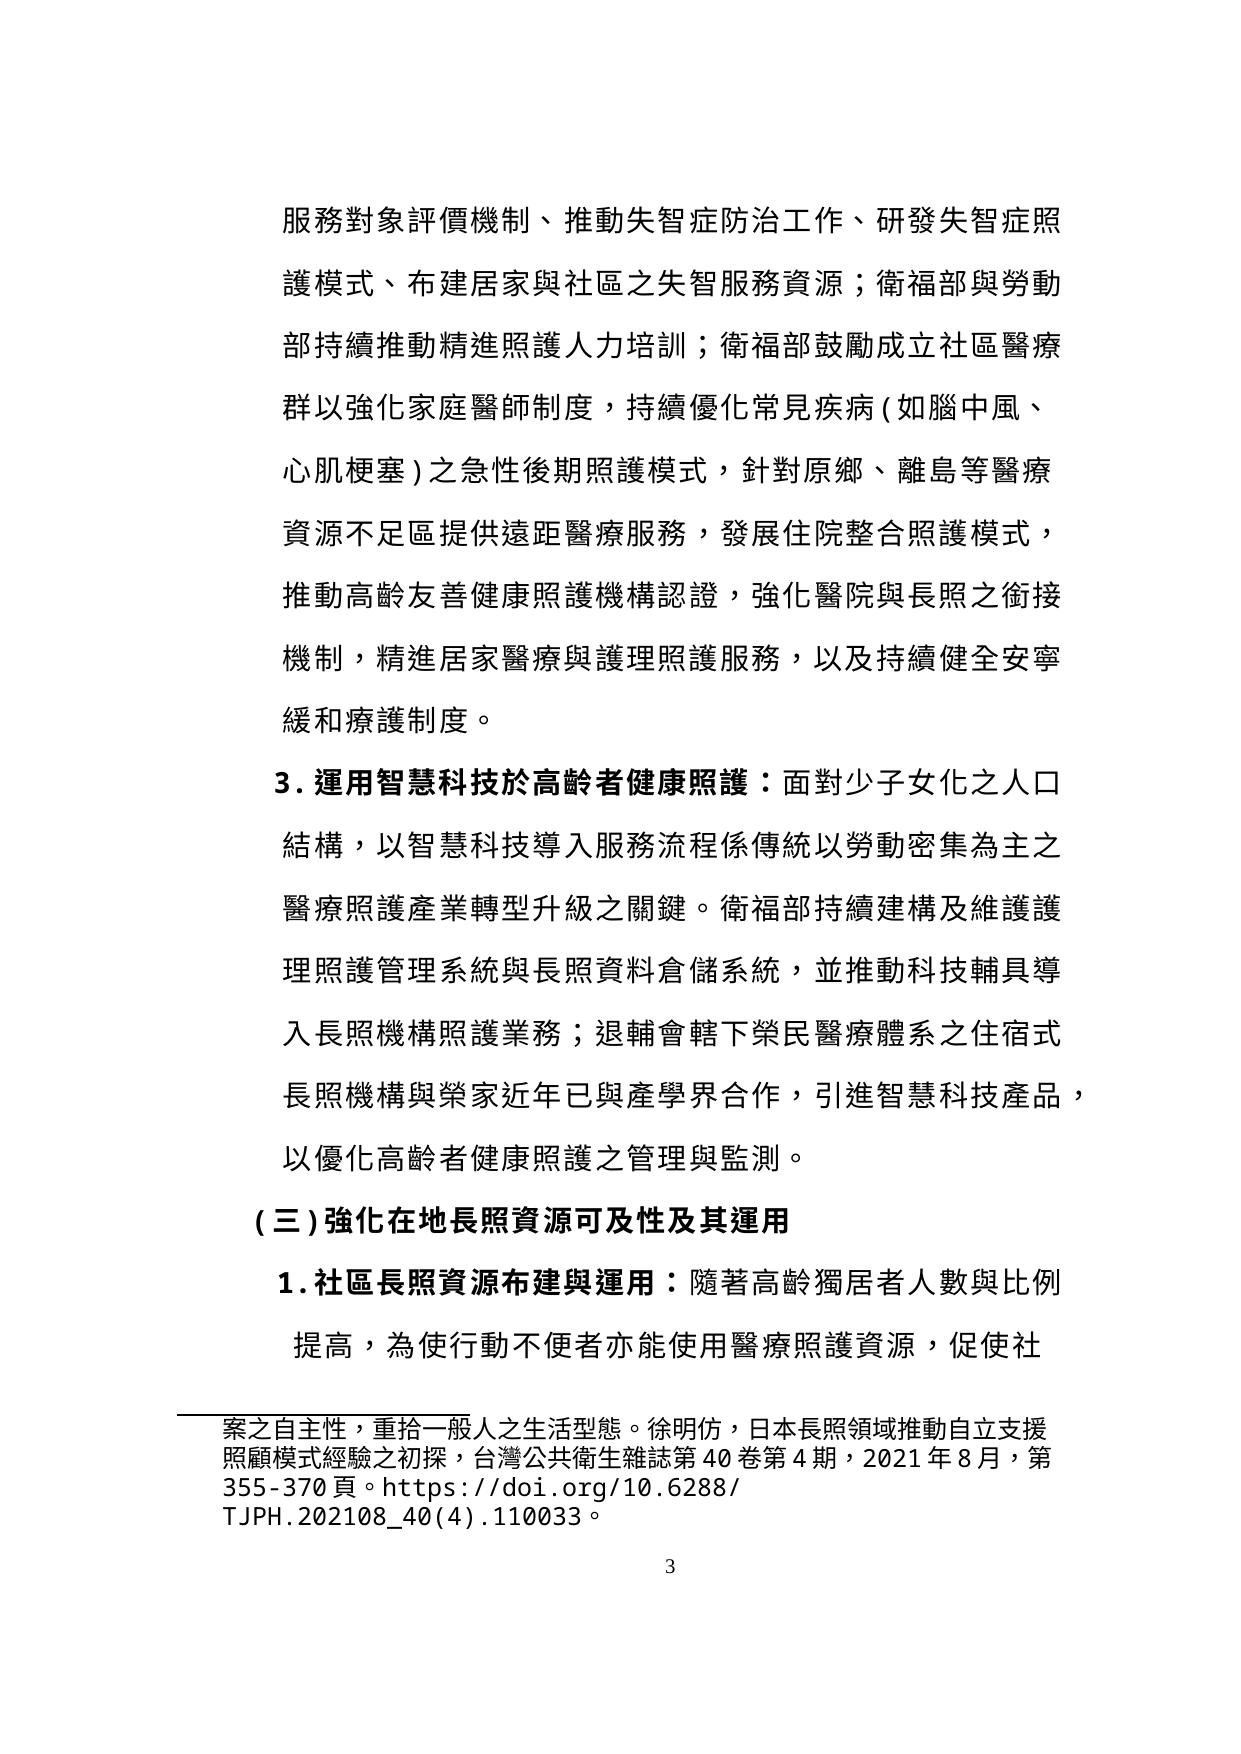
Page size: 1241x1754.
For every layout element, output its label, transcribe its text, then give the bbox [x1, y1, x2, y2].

text 案之自主性，重拾一般人之生活型態。徐明仿，日本長照領域推動自立支援照顧模式經驗之初探，台灣公共衛生雜誌第40卷第4期，2021年8月，第355-370頁。https://doi.org/10.6288/TJPH.202108_40(4).110033。 [205, 1415, 1063, 1532]
text (三)強化在地長照資源可及性及其運用 [177, 1177, 1063, 1240]
text 2.促進高齡者醫療照護品質：因應高齡者對高品質之醫療照護服務之需求日益增加，衛福部與退輔會透過所轄長照機構(含榮家)推動協助高齡者恢復獨立自主能力之自立支援照顧服務(Self-supporting Care)模式、發展服務對象評價機制、推動失智症防治工作、研發失智症照護模式、布建居家與社區之失智服務資源；衛福部與勞動部持續推動精進照護人力培訓；衛福部鼓勵成立社區醫療群以強化家庭醫師制度，持續優化常見疾病(如腦中風、心肌梗塞)之急性後期照護模式，針對原鄉、離島等醫療資源不足區提供遠距醫療服務，發展住院整合照護模式，推動高齡友善健康照護機構認證，強化醫院與長照之銜接機制，精進居家醫療與護理照護服務，以及持續健全安寧緩和療護制度。 [167, 177, 1063, 740]
text 3.運用智慧科技於高齡者健康照護：面對少子女化之人口結構，以智慧科技導入服務流程係傳統以勞動密集為主之醫療照護產業轉型升級之關鍵。衛福部持續建構及維護護理照護管理系統與長照資料倉儲系統，並推動科技輔具導入長照機構照護業務；退輔會轄下榮民醫療體系之住宿式長照機構與榮家近年已與產學界合作，引進智慧科技產品，以優化高齡者健康照護之管理與監測。 [192, 740, 1063, 1177]
text 1.社區長照資源布建與運用：隨著高齡獨居者人數與比例提高，為使行動不便者亦能使用醫療照護資源，促使社 [180, 1240, 1063, 1365]
